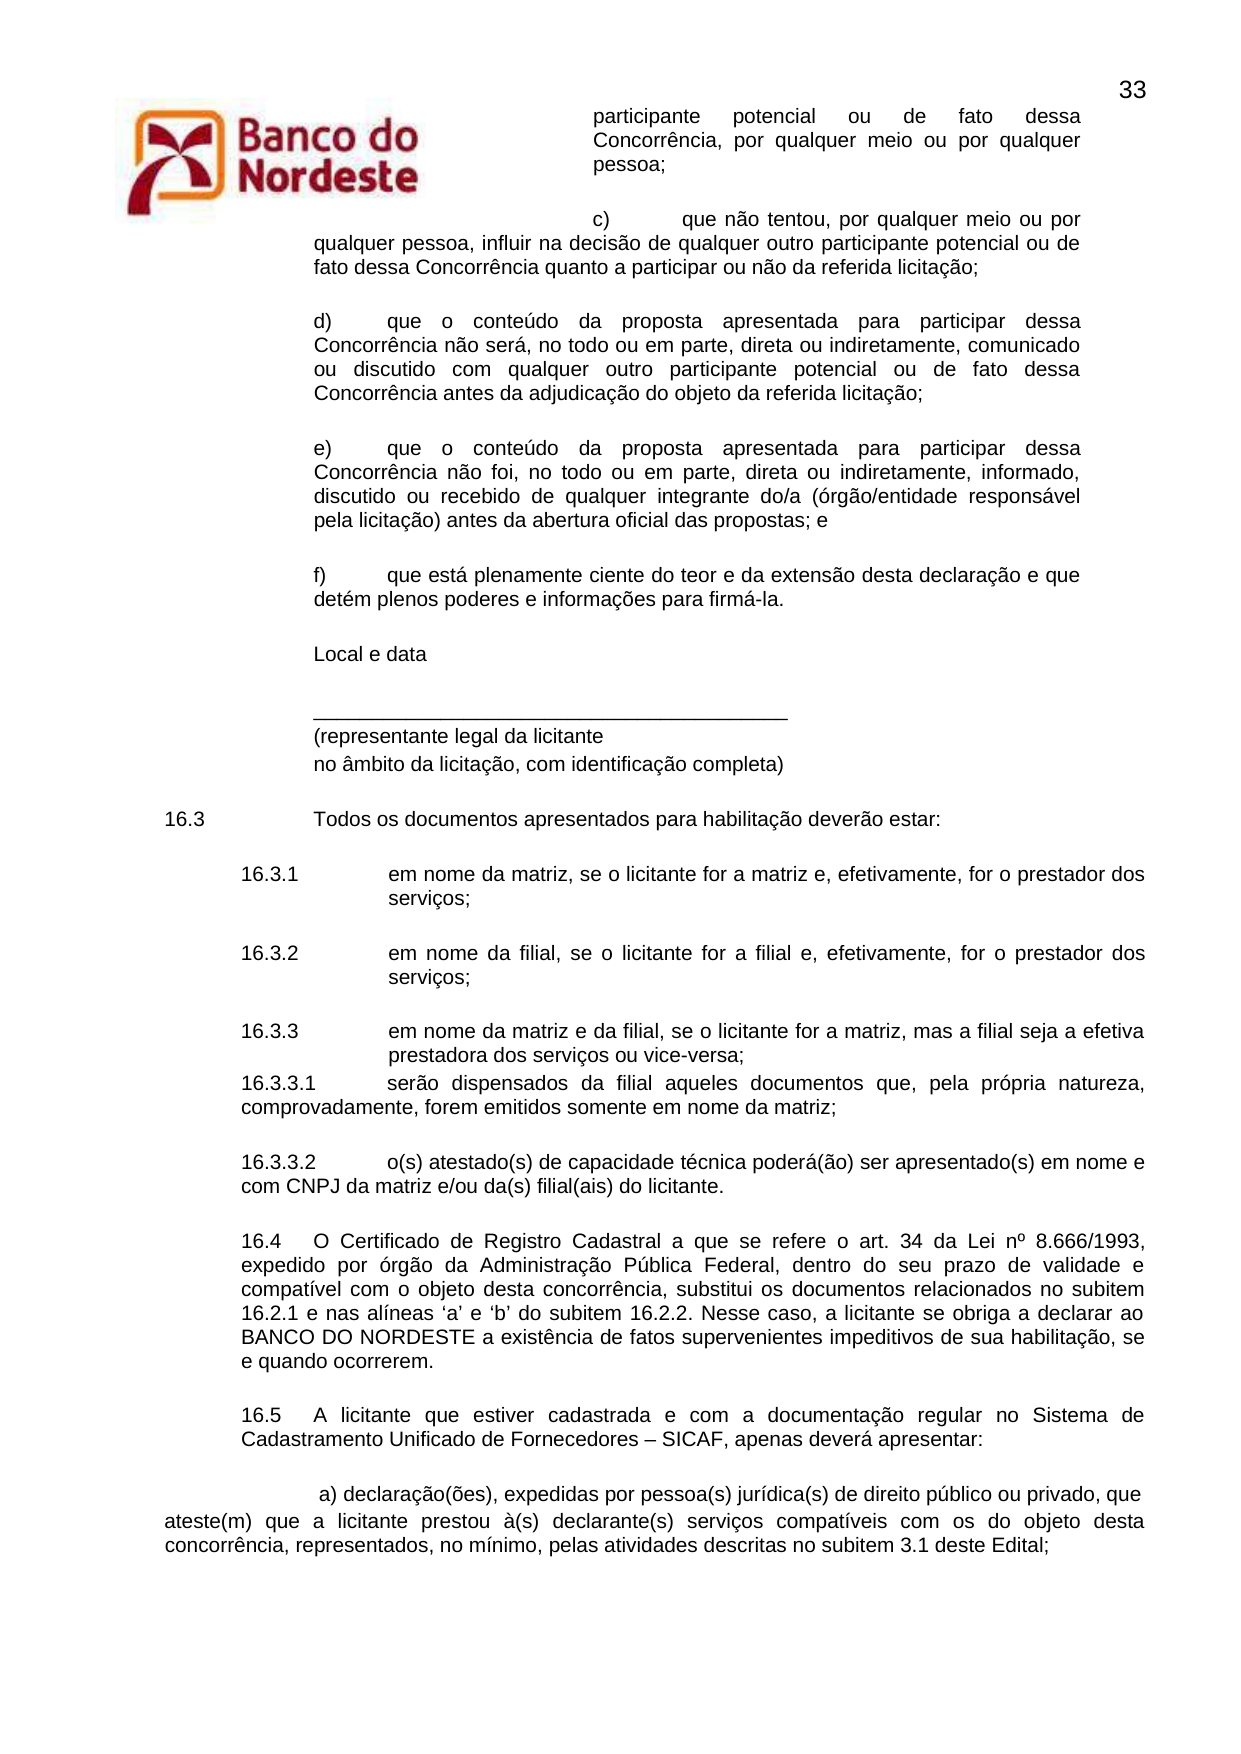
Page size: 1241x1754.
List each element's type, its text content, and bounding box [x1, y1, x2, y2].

list que está plenamente ciente do teor e da extensão desta declaração e que detém plenos poderes e informações para firmá-la. [313, 563, 1081, 611]
list que o conteúdo da proposta apresentada para participar dessa Concorrência não foi, no todo ou em parte, direta ou indiretamente, informado, discutido ou recebido de qualquer integrante do/a (órgão/entidade responsável pela licitação) antes da abertura oficial das propostas; e [313, 436, 1081, 532]
list participante potencial ou de fato dessa Concorrência, por qualquer meio ou por qualquer pessoa; [313, 104, 1081, 176]
text 16.3 Todos os documentos apresentados para habilitação deverão estar: [164, 807, 1146, 831]
list O Certificado de Registro Cadastral a que se refere o art. 34 da Lei nº 8.666/1993, expedido por órgão da Administração Pública Federal, dentro do seu prazo de validade e compatível com o objeto desta concorrência, substitui os documentos relacionados no subitem 16.2.1 e nas alíneas ‘a’ e ‘b’ do subitem 16.2.2. Nesse caso, a licitante se obriga a declarar ao BANCO DO NORDESTE a existência de fatos supervenientes impeditivos de sua habilitação, se e quando ocorrerem. [241, 1229, 1146, 1372]
list em nome da matriz e da filial, se o licitante for a matriz, mas a filial seja a efetiva prestadora dos serviços ou vice-versa; [241, 1019, 1146, 1067]
text ateste(m) que a licitante prestou à(s) declarante(s) serviços compatíveis com os do objeto desta concorrência, representados, no mínimo, pelas atividades descritas no subitem 3.1 deste Edital; [164, 1509, 1146, 1557]
list que não tentou, por qualquer meio ou por qualquer pessoa, influir na decisão de qualquer outro participante potencial ou de fato dessa Concorrência quanto a participar ou não da referida licitação; [313, 207, 1081, 278]
list declaração(ões), expedidas por pessoa(s) jurídica(s) de direito público ou privado, que [166, 1482, 1142, 1506]
list serão dispensados da filial aqueles documentos que, pela própria natureza, comprovadamente, forem emitidos somente em nome da matriz; [241, 1071, 1146, 1119]
text (representante legal da licitante [313, 724, 1146, 748]
list em nome da matriz, se o licitante for a matriz e, efetivamente, for o prestador dos serviços; [241, 862, 1146, 909]
picture [115, 98, 426, 225]
list em nome da filial, se o licitante for a filial e, efetivamente, for o prestador dos serviços; [241, 941, 1146, 988]
list o(s) atestado(s) de capacidade técnica poderá(ão) ser apresentado(s) em nome e com CNPJ da matriz e/ou da(s) filial(ais) do licitante. [241, 1150, 1146, 1198]
text no âmbito da licitação, com identificação completa) [313, 752, 1146, 776]
text Local e data [313, 642, 1146, 666]
list que o conteúdo da proposta apresentada para participar dessa Concorrência não será, no todo ou em parte, direta ou indiretamente, comunicado ou discutido com qualquer outro participante potencial ou de fato dessa Concorrência antes da adjudicação do objeto da referida licitação; [313, 309, 1081, 405]
text _________________________________________ [313, 697, 1146, 721]
list A licitante que estiver cadastrada e com a documentação regular no Sistema de Cadastramento Unificado de Fornecedores – SICAF, apenas deverá apresentar: [241, 1403, 1146, 1451]
